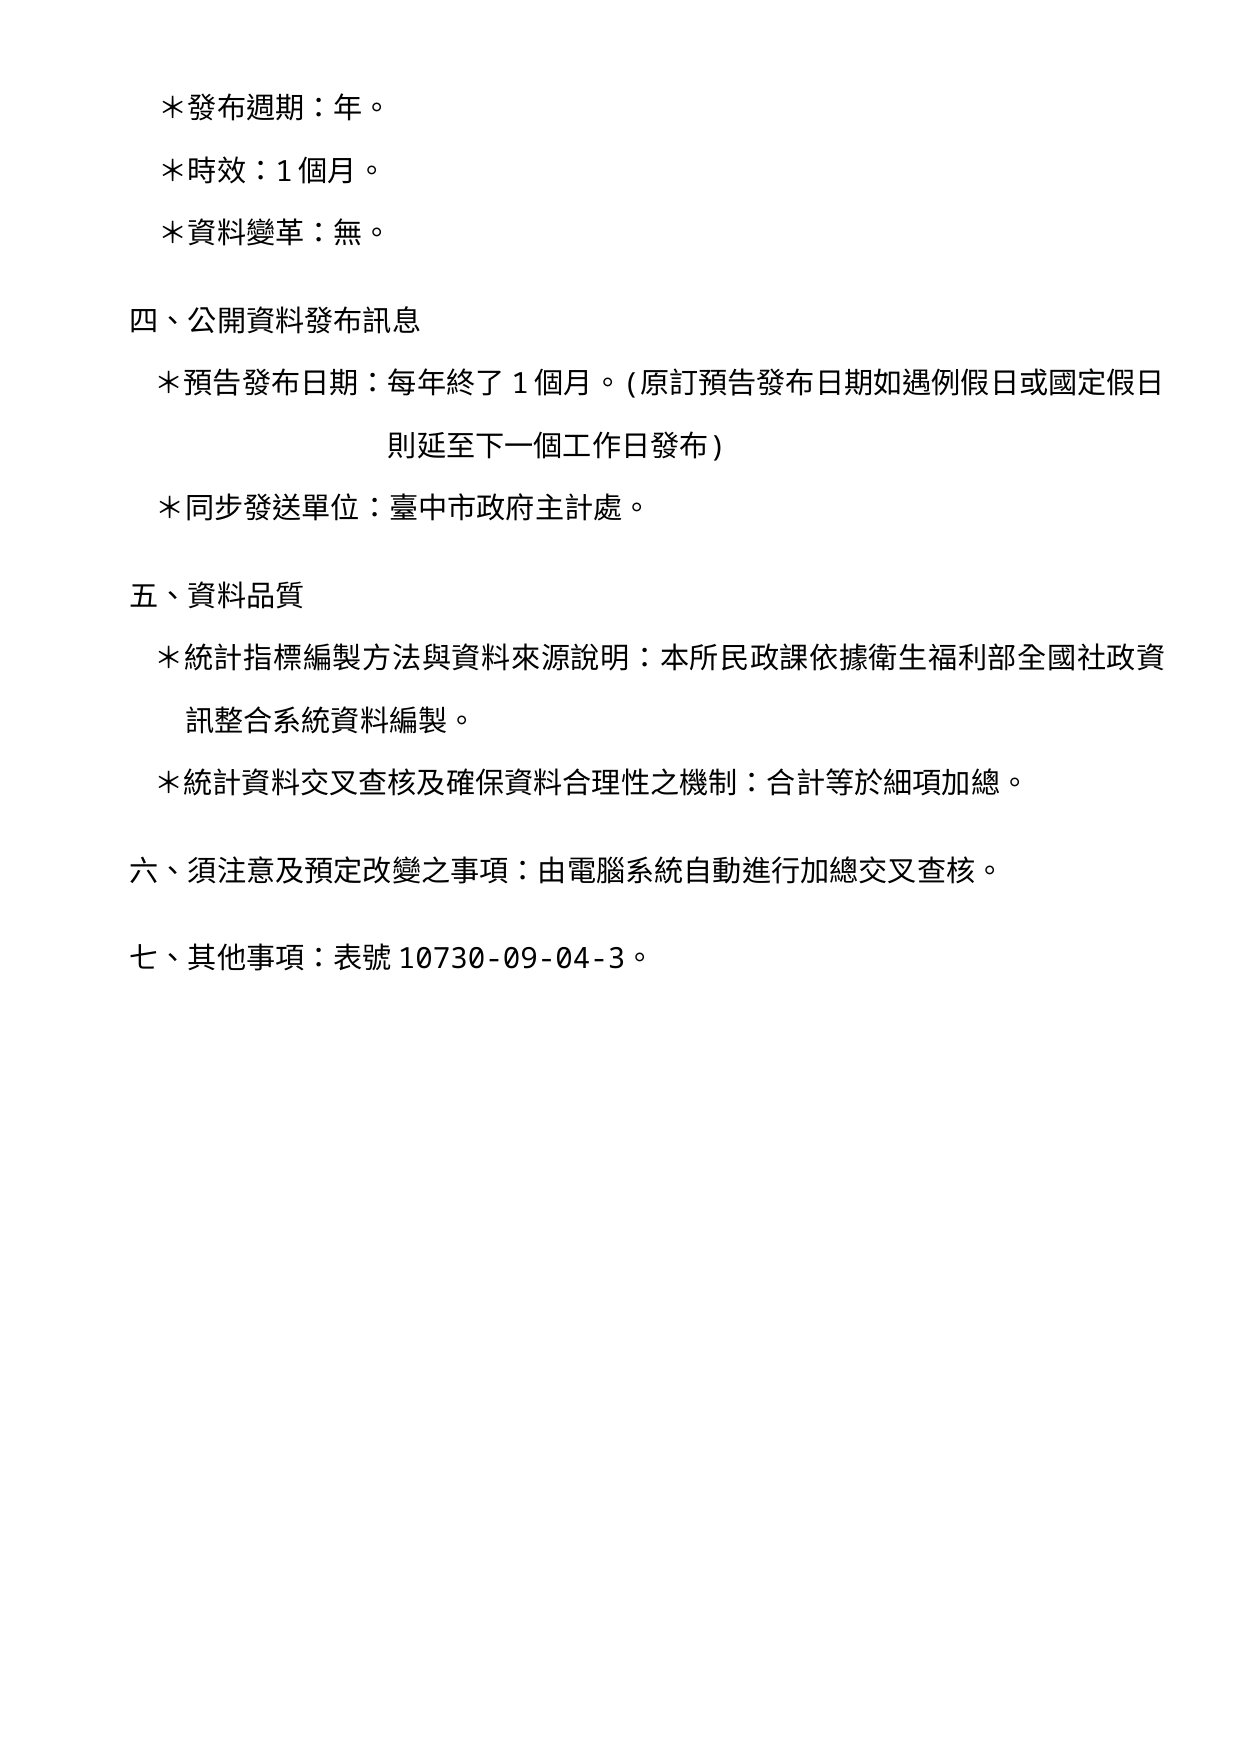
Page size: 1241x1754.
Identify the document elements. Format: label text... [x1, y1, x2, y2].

table_header ＊發布週期：年。 ＊時效：1個月。 ＊資料變革：無。 四、公開資料發布訊息 ＊預告發布日期：每年終了1個月。(原訂預告發布日期如遇例假日或國定假日則延至下一個工作日發布) ＊同步發送單位：臺中市政府主計處。 五、資料品質 ＊統計指標編製方法與資料來源說明：本所民政課依據衛生福利部全國社政資訊整合系統資料編製。 ＊統計資料交叉查核及確保資料合理性之機制：合計等於細項加總。 六、須注意及預定改變之事項：由電腦系統自動進行加總交叉查核。 七、其他事項：表號10730-09-04-3。 [118, 65, 1177, 977]
